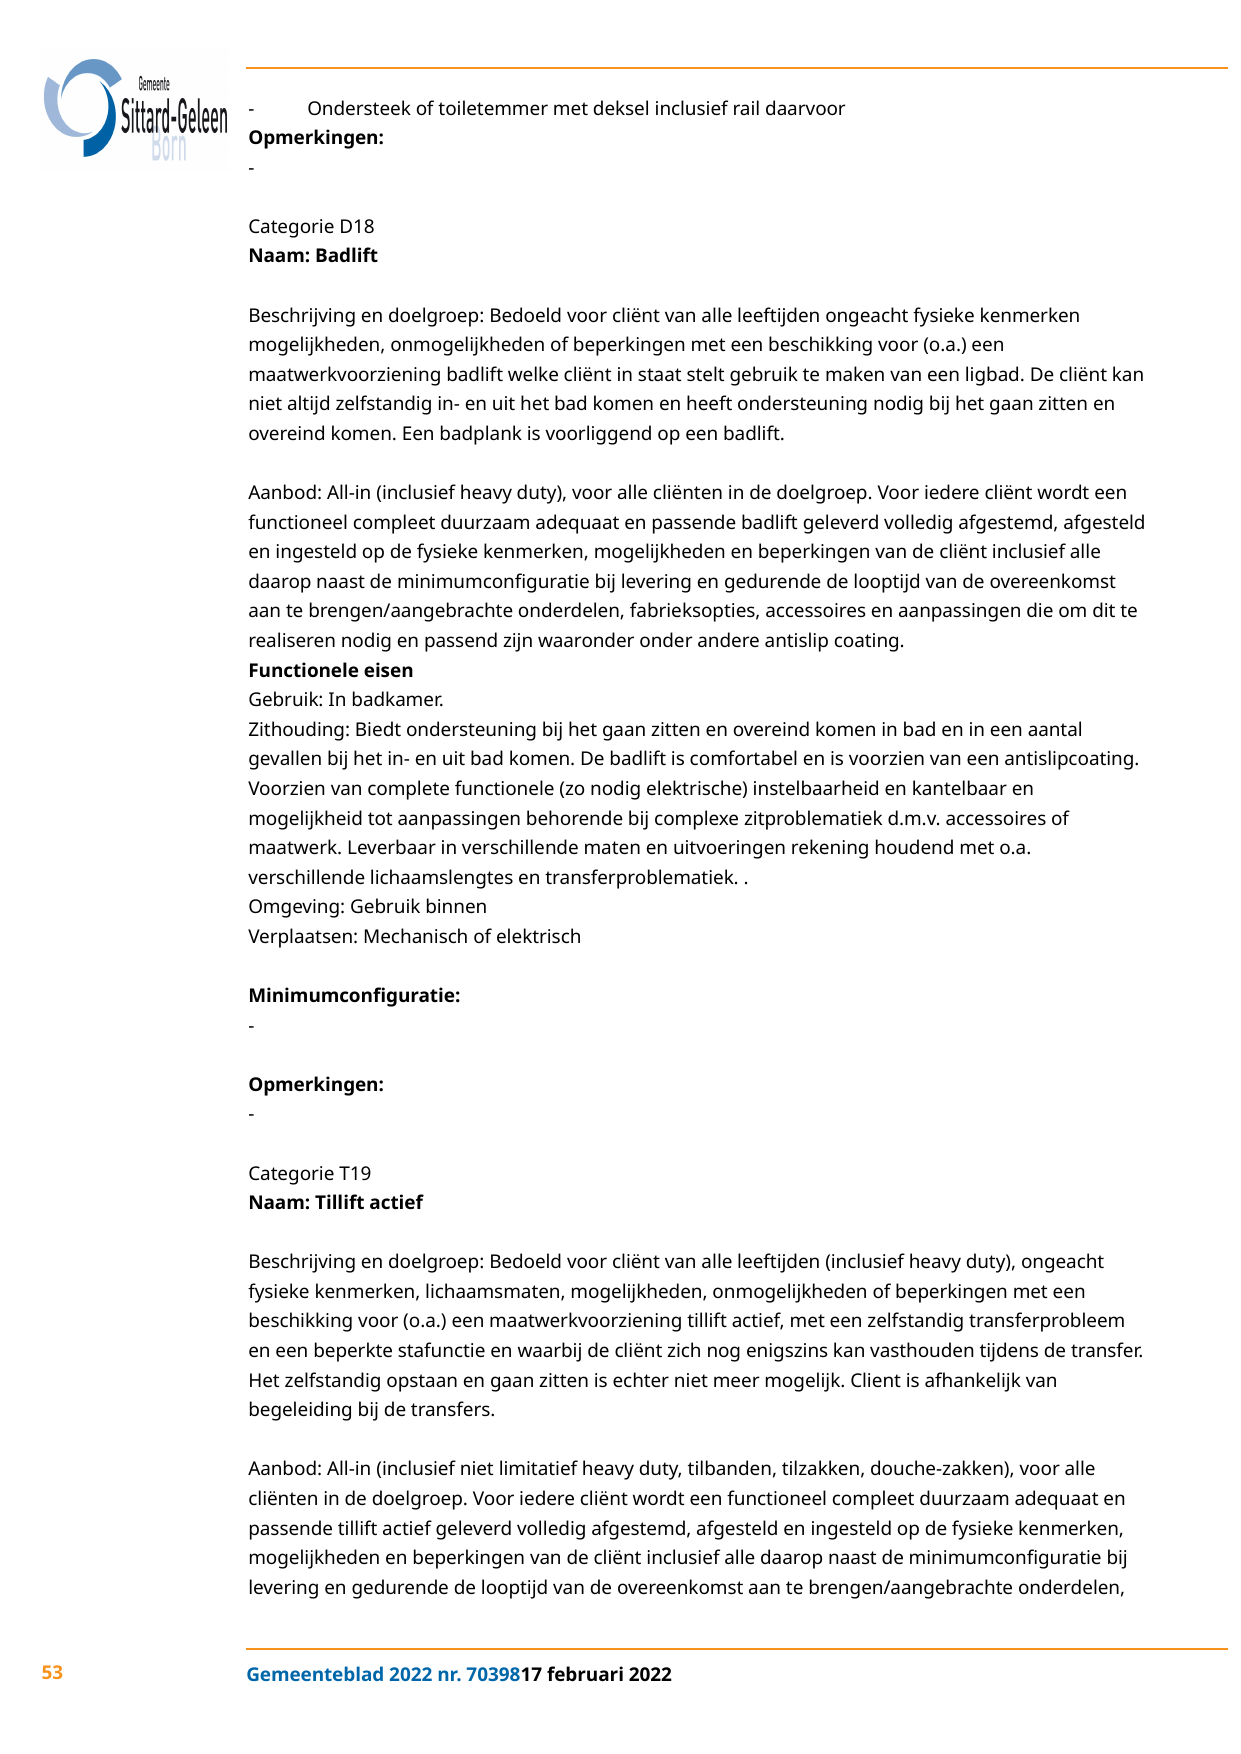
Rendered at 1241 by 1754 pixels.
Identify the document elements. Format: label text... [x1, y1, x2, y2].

text Naam: Tillift actief [248, 1189, 1152, 1215]
text - [248, 154, 1152, 180]
picture [41, 47, 231, 172]
list Ondersteek of toiletemmer met deksel inclusief rail daarvoor [248, 95, 1152, 121]
text Categorie D18 [248, 213, 1152, 239]
text Zithouding: Biedt ondersteuning bij het gaan zitten en overeind komen in bad en in een aantal gevallen bij het in- en uit bad komen. De badlift is comfortabel en is voorzien van een antislipcoating. Voorzien van complete functionele (zo nodig elektrische) instelbaarheid en kantelbaar en mogelijkheid tot aanpassingen behorende bij complexe zitproblematiek d.m.v. accessoires of maatwerk. Leverbaar in verschillende maten en uitvoeringen rekening houdend met o.a. verschillende lichaamslengtes en transferproblematiek. . [248, 716, 1152, 890]
text Beschrijving en doelgroep: Bedoeld voor cliënt van alle leeftijden ongeacht fysieke kenmerken mogelijkheden, onmogelijkheden of beperkingen met een beschikking voor (o.a.) een maatwerkvoorziening badlift welke cliënt in staat stelt gebruik te maken van een ligbad. De cliënt kan niet altijd zelfstandig in- en uit het bad komen en heeft ondersteuning nodig bij het gaan zitten en overeind komen. Een badplank is voorliggend op een badlift. [248, 302, 1152, 446]
text Gebruik: In badkamer. [248, 686, 1152, 712]
text Aanbod: All-in (inclusief heavy duty), voor alle cliënten in de doelgroep. Voor iedere cliënt wordt een functioneel compleet duurzaam adequaat en passende badlift geleverd volledig afgestemd, afgesteld en ingesteld op de fysieke kenmerken, mogelijkheden en beperkingen van de cliënt inclusief alle daarop naast de minimumconfiguratie bij levering en gedurende de looptijd van de overeenkomst aan te brengen/aangebrachte onderdelen, fabrieksopties, accessoires en aanpassingen die om dit te realiseren nodig en passend zijn waaronder onder andere antislip coating. [248, 479, 1152, 653]
text Categorie T19 [248, 1160, 1152, 1186]
text Naam: Badlift [248, 243, 1152, 268]
text Functionele eisen [248, 657, 1152, 683]
text - [248, 1012, 1152, 1038]
text Beschrijving en doelgroep: Bedoeld voor cliënt van alle leeftijden (inclusief heavy duty), ongeacht fysieke kenmerken, lichaamsmaten, mogelijkheden, onmogelijkheden of beperkingen met een beschikking voor (o.a.) een maatwerkvoorziening tillift actief, met een zelfstandig transferprobleem en een beperkte stafunctie en waarbij de cliënt zich nog enigszins kan vasthouden tijdens de transfer. Het zelfstandig opstaan en gaan zitten is echter niet meer mogelijk. Client is afhankelijk van begeleiding bij de transfers. [248, 1248, 1152, 1422]
text Opmerkingen: [248, 124, 1152, 150]
text Verplaatsen: Mechanisch of elektrisch [248, 923, 1152, 949]
text Aanbod: All-in (inclusief niet limitatief heavy duty, tilbanden, tilzakken, douche-zakken), voor alle cliënten in de doelgroep. Voor iedere cliënt wordt een functioneel compleet duurzaam adequaat en passende tillift actief geleverd volledig afgestemd, afgesteld en ingesteld op de fysieke kenmerken, mogelijkheden en beperkingen van de cliënt inclusief alle daarop naast de minimumconfiguratie bij levering en gedurende de looptijd van de overeenkomst aan te brengen/aangebrachte onderdelen, [248, 1456, 1152, 1600]
text Minimumconfiguratie: [248, 982, 1152, 1008]
text Omgeving: Gebruik binnen [248, 893, 1152, 919]
text Opmerkingen: [248, 1071, 1152, 1097]
text - [248, 1101, 1152, 1126]
